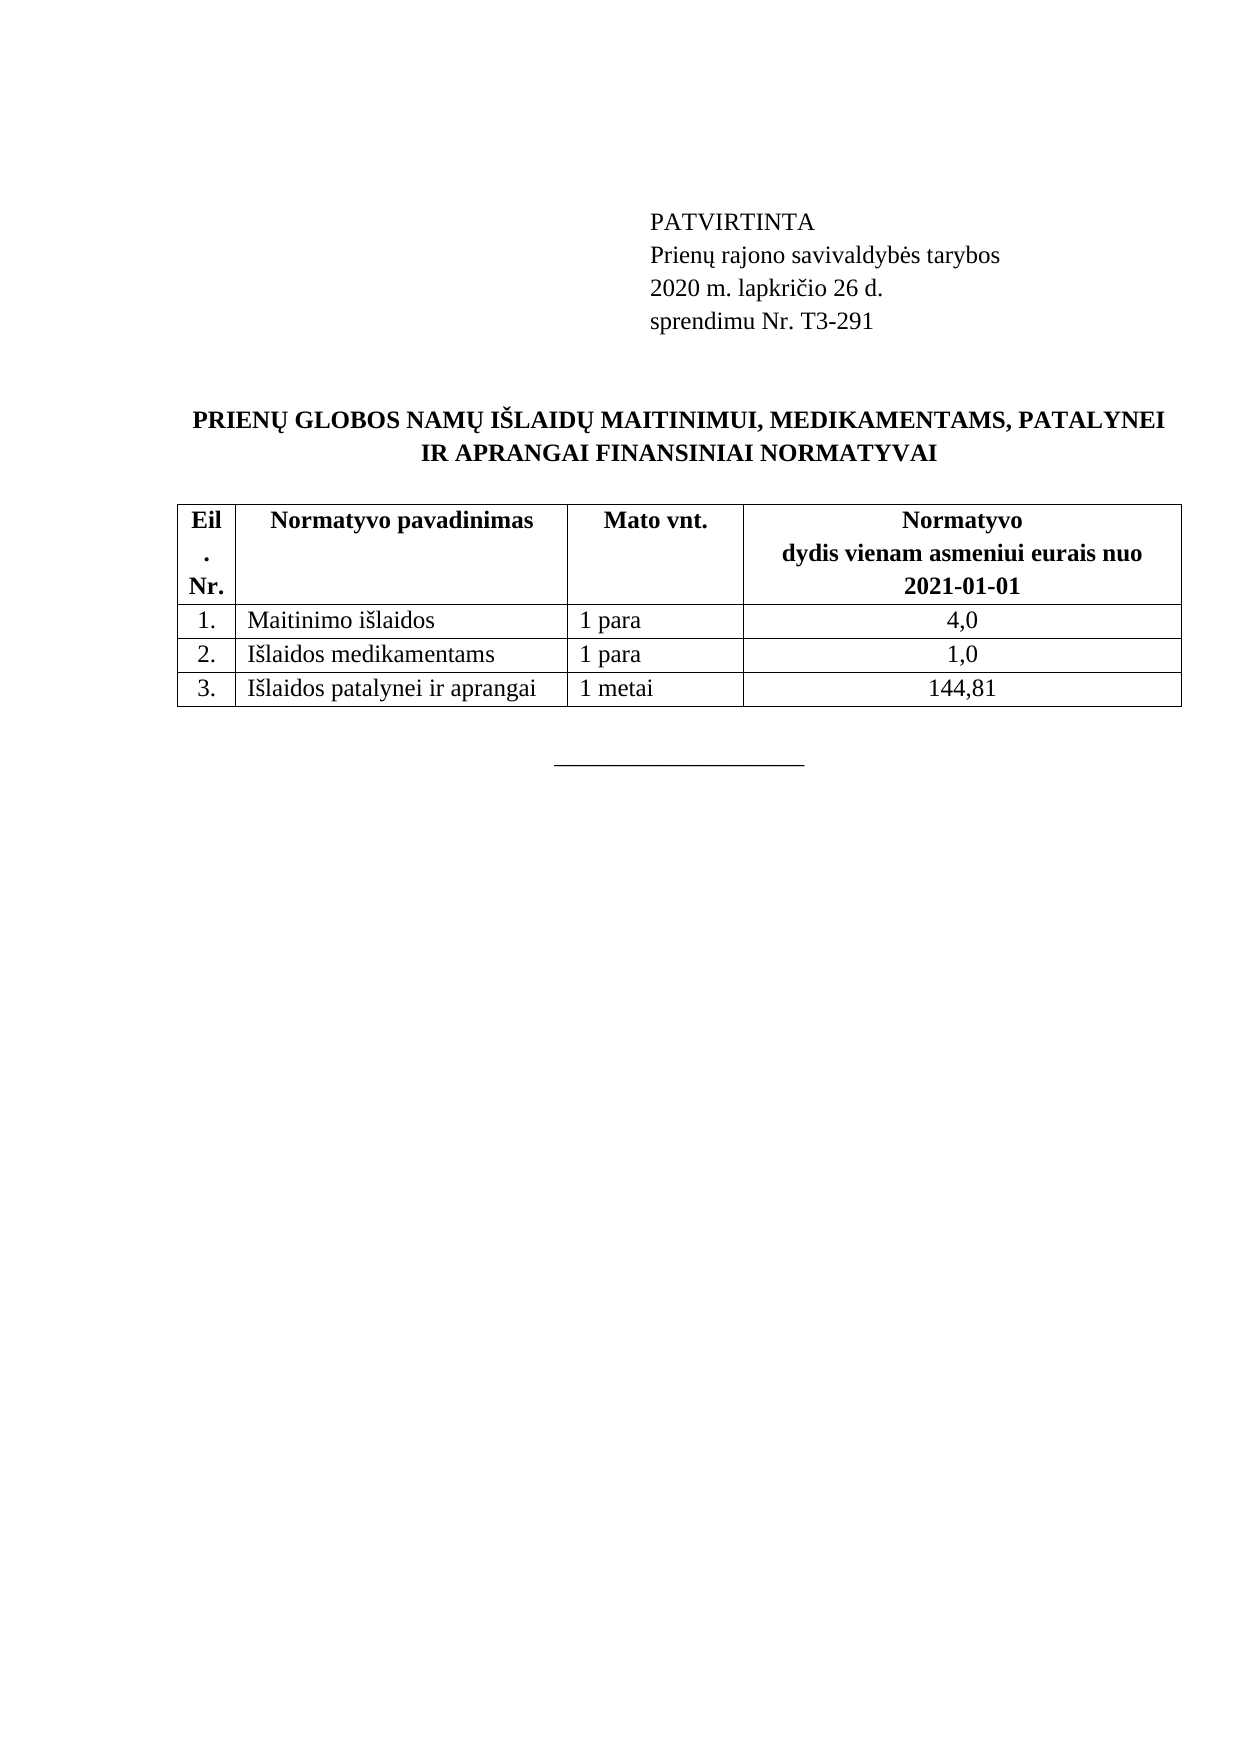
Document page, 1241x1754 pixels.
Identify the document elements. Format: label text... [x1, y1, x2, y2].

table_header Mato vnt. [568, 505, 743, 604]
text Prienų rajono savivaldybės tarybos [650, 240, 1181, 268]
table_cell 1. [178, 605, 235, 638]
table_cell 4,0 [744, 605, 1181, 638]
table_cell Maitinimo išlaidos [236, 605, 567, 638]
table_header Eil. Nr. [178, 505, 235, 604]
table_cell 2. [178, 639, 235, 672]
text sprendimu Nr. T3-291 [650, 306, 1181, 334]
text PATVIRTINTA [650, 207, 1181, 235]
text PRIENŲ GLOBOS NAMŲ IŠLAIDŲ MAITINIMUI, MEDIKAMENTAMS, PATALYNEI IR APRANGAI FINANSINIAI NORMATYVAI [177, 405, 1181, 467]
text 2020 m. lapkričio 26 d. [650, 273, 1181, 301]
table_cell 1 para [568, 639, 743, 672]
table_cell 144,81 [744, 673, 1181, 706]
table_cell Išlaidos medikamentams [236, 639, 567, 672]
table_cell 1 para [568, 605, 743, 638]
table_header Normatyvo dydis vienam asmeniui eurais nuo 2021-01-01 [744, 505, 1181, 604]
table_cell Išlaidos patalynei ir aprangai [236, 673, 567, 706]
table_cell 1 metai [568, 673, 743, 706]
table_cell 3. [178, 673, 235, 706]
text ____________________ [177, 740, 1181, 769]
table_header Normatyvo pavadinimas [236, 505, 567, 604]
table_cell 1,0 [744, 639, 1181, 672]
